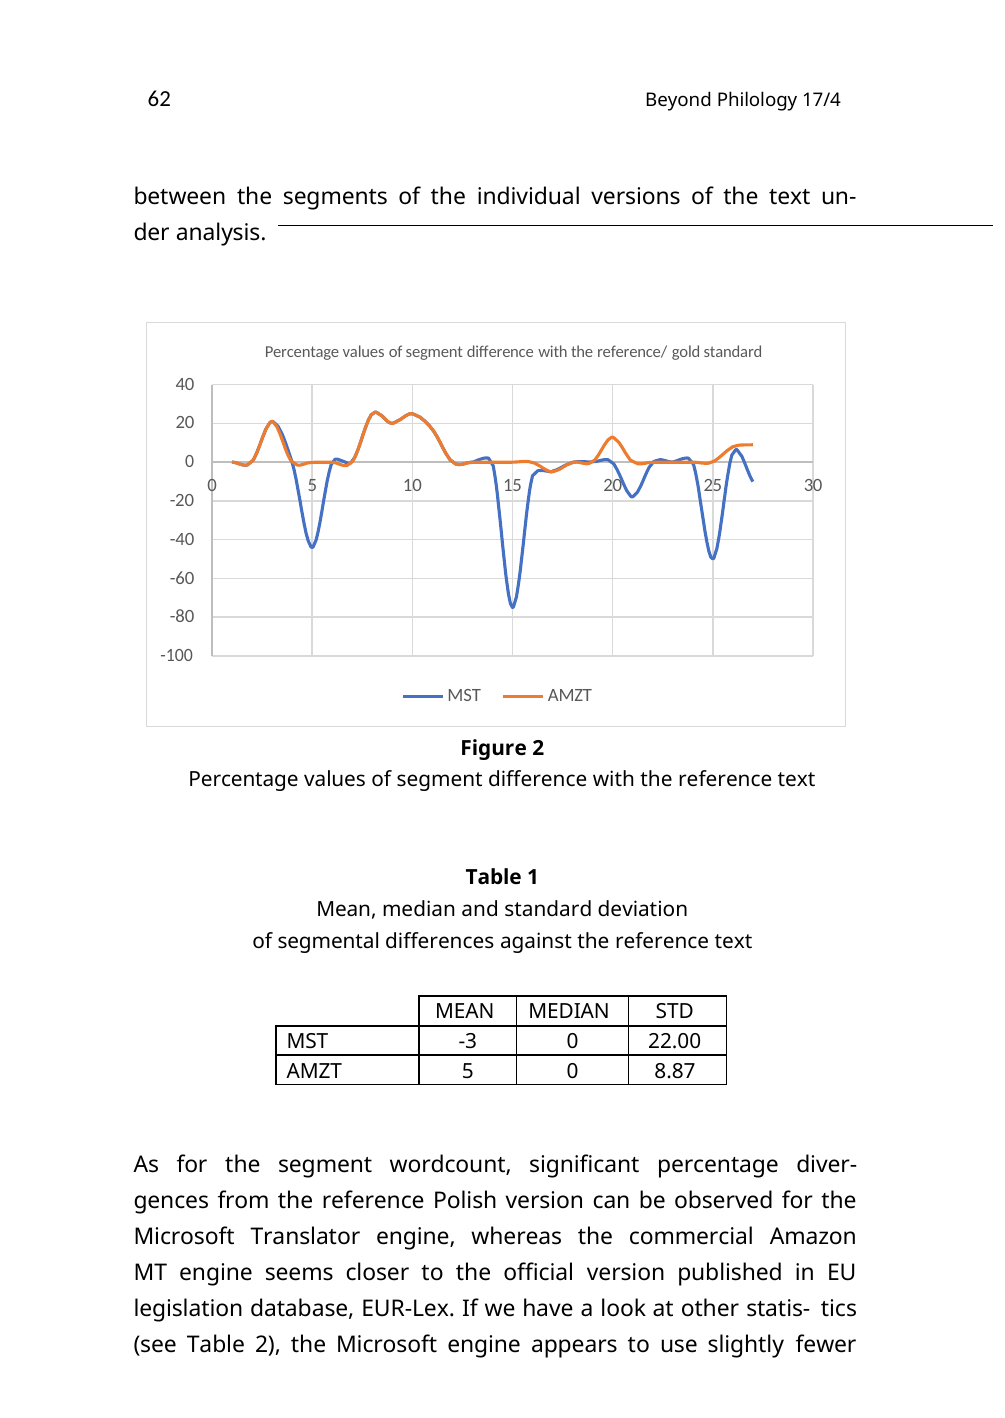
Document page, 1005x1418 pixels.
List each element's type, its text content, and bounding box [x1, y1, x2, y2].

table_header [276, 995, 418, 1025]
text Table 1 [248, 862, 756, 891]
table_header MEAN [420, 997, 516, 1025]
text Percentage values of segment difference with the reference text [184, 764, 819, 793]
text of segmental differences against the reference text [248, 926, 756, 955]
table_cell 8.87 [629, 1056, 726, 1083]
table_cell 0 [517, 1027, 628, 1054]
table_cell 0 [517, 1056, 628, 1083]
table_cell AMZT [277, 1056, 418, 1083]
text Figure 2 [184, 733, 820, 761]
table_cell 5 [420, 1056, 516, 1083]
text between the segments of the individual versions of the text un- der analysis. [133, 180, 857, 247]
table_header STD [629, 997, 726, 1025]
table_header MEDIAN [517, 997, 628, 1025]
table_cell MST [277, 1027, 418, 1054]
text Mean, median and standard deviation [184, 894, 820, 923]
text As for the segment wordcount, significant percentage diver- gences from the reference Polish version can be observed for the Microsoft Translator engine, whereas the commercial Amazon MT engine seems closer to the official version published in EU legislation database, EUR-Lex. If we have a look at other statis- tics (see Table 2), the Microsoft engine appears to use slightly fewer [133, 1148, 857, 1359]
table_cell 22.00 [629, 1027, 726, 1054]
table_cell -3 [420, 1027, 516, 1054]
